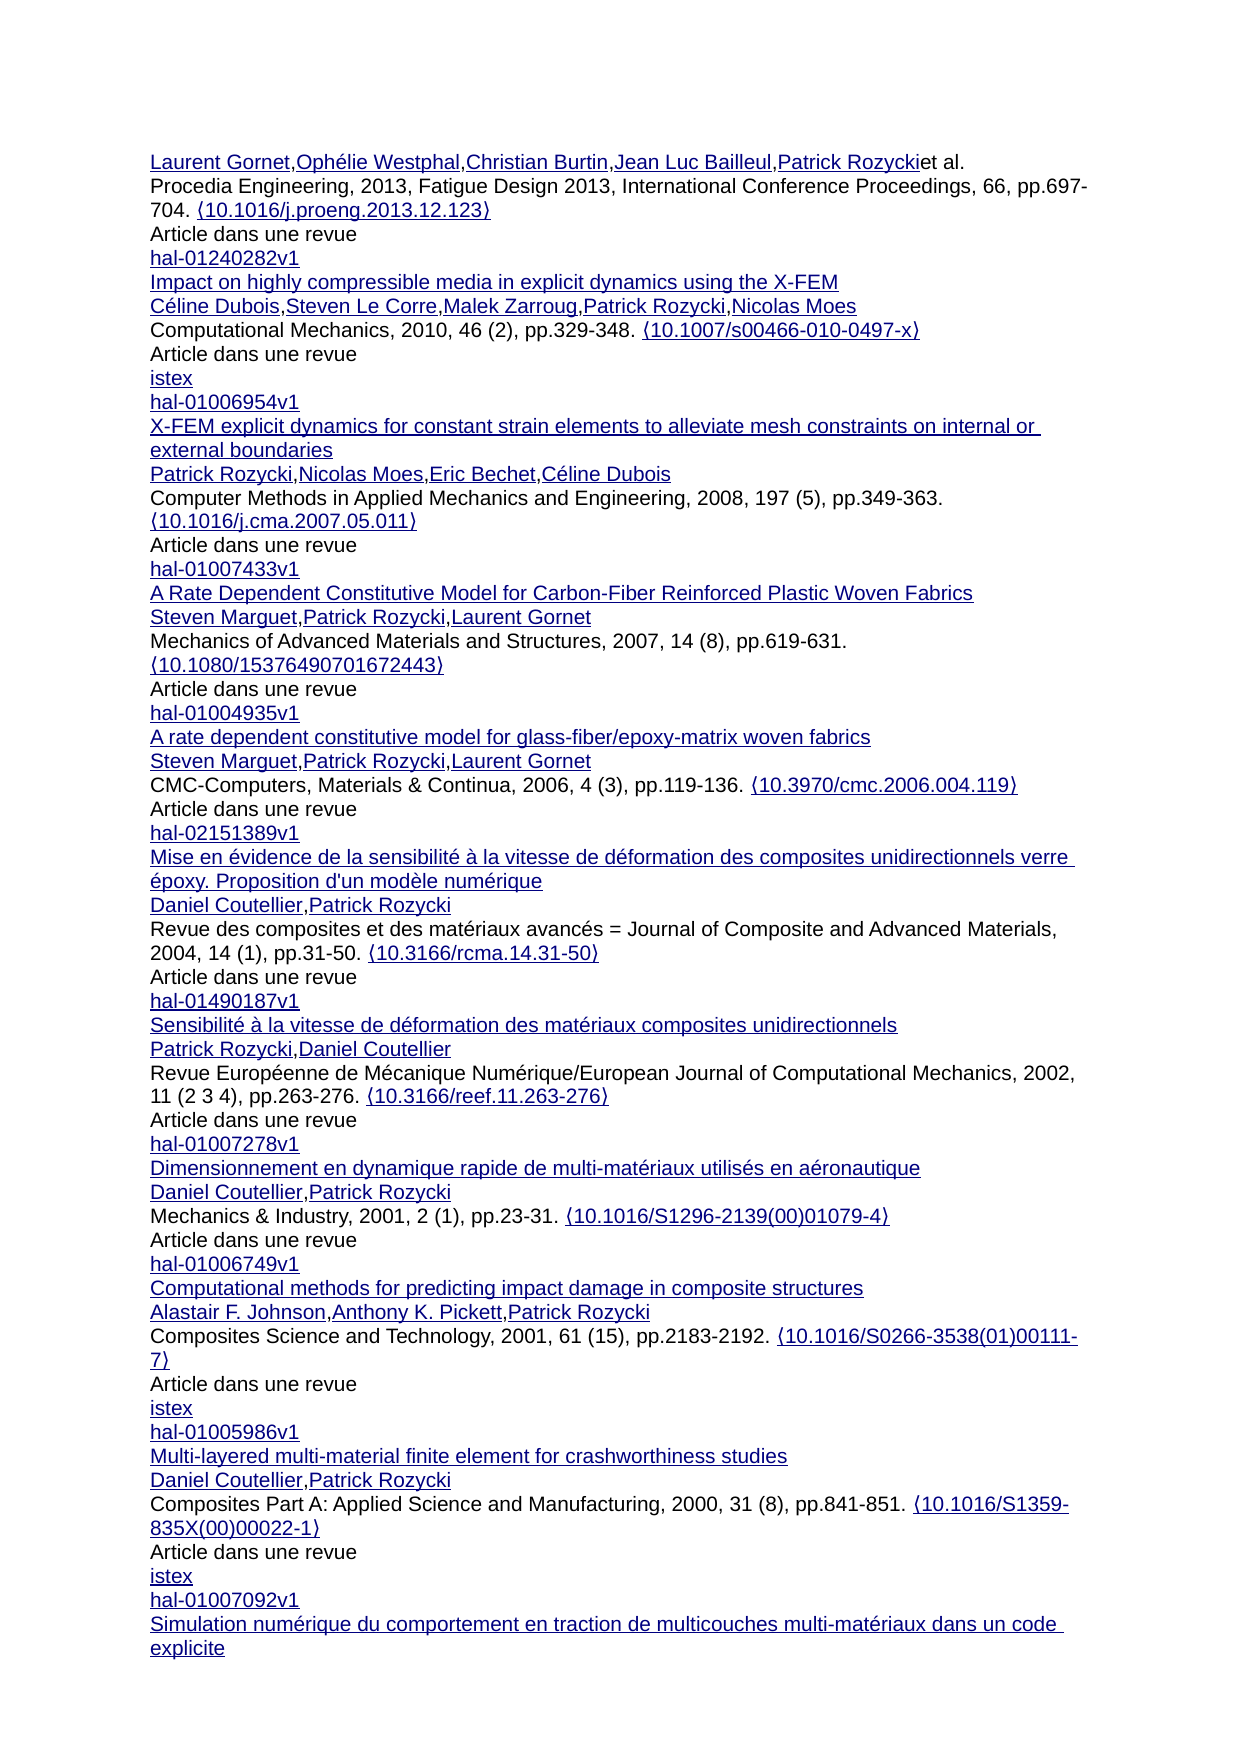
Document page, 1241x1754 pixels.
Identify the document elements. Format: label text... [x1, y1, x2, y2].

table_cell Sensibilité à la vitesse de déformation des matériaux composites unidirectionnels Patrick Rozycki,Daniel Coutellier Revue Européenne de Mécanique Numérique/European Journal of Computational Mechanics, 2002, 11 (2 3 4), pp.263-276. ⟨10.3166/reef.11.263-276⟩ Article dans une revue hal-01007278v1 [150, 1013, 1090, 1156]
table_cell Mise en évidence de la sensibilité à la vitesse de déformation des composites unidirectionnels verre époxy. Proposition d'un modèle numérique Daniel Coutellier,Patrick Rozycki Revue des composites et des matériaux avancés = Journal of Composite and Advanced Materials, 2004, 14 (1), pp.31-50. ⟨10.3166/rcma.14.31-50⟩ Article dans une revue hal-01490187v1 [150, 845, 1090, 1012]
table_cell Impact on highly compressible media in explicit dynamics using the X-FEM Céline Dubois,Steven Le Corre,Malek Zarroug,Patrick Rozycki,Nicolas Moes Computational Mechanics, 2010, 46 (2), pp.329-348. ⟨10.1007/s00466-010-0497-x⟩ Article dans une revue istex hal-01006954v1 [150, 270, 1090, 413]
table_cell A Rate Dependent Constitutive Model for Carbon-Fiber Reinforced Plastic Woven Fabrics Steven Marguet,Patrick Rozycki,Laurent Gornet Mechanics of Advanced Materials and Structures, 2007, 14 (8), pp.619-631. ⟨10.1080/15376490701672443⟩ Article dans une revue hal-01004935v1 [150, 581, 1090, 725]
table_cell Dimensionnement en dynamique rapide de multi-matériaux utilisés en aéronautique Daniel Coutellier,Patrick Rozycki Mechanics & Industry, 2001, 2 (1), pp.23-31. ⟨10.1016/S1296-2139(00)01079-4⟩ Article dans une revue hal-01006749v1 [150, 1156, 1090, 1276]
table_cell X-FEM explicit dynamics for constant strain elements to alleviate mesh constraints on internal or external boundaries Patrick Rozycki,Nicolas Moes,Eric Bechet,Céline Dubois Computer Methods in Applied Mechanics and Engineering, 2008, 197 (5), pp.349-363. ⟨10.1016/j.cma.2007.05.011⟩ Article dans une revue hal-01007433v1 [150, 414, 1090, 581]
table_cell Simulation numérique du comportement en traction de multicouches multi-matériaux dans un code explicite [150, 1611, 1090, 1659]
table_cell Multi-layered multi-material finite element for crashworthiness studies Daniel Coutellier,Patrick Rozycki Composites Part A: Applied Science and Manufacturing, 2000, 31 (8), pp.841-851. ⟨10.1016/S1359-835X(00)00022-1⟩ Article dans une revue istex hal-01007092v1 [150, 1444, 1090, 1611]
table_cell Laurent Gornet,Ophélie Westphal,Christian Burtin,Jean Luc Bailleul,Patrick Rozyckiet al. Procedia Engineering, 2013, Fatigue Design 2013, International Conference Proceedings, 66, pp.697-704. ⟨10.1016/j.proeng.2013.12.123⟩ Article dans une revue hal-01240282v1 [150, 150, 1090, 270]
table_cell A rate dependent constitutive model for glass-fiber/epoxy-matrix woven fabrics Steven Marguet,Patrick Rozycki,Laurent Gornet CMC-Computers, Materials & Continua, 2006, 4 (3), pp.119-136. ⟨10.3970/cmc.2006.004.119⟩ Article dans une revue hal-02151389v1 [150, 725, 1090, 845]
table_cell Computational methods for predicting impact damage in composite structures Alastair F. Johnson,Anthony K. Pickett,Patrick Rozycki Composites Science and Technology, 2001, 61 (15), pp.2183-2192. ⟨10.1016/S0266-3538(01)00111-7⟩ Article dans une revue istex hal-01005986v1 [150, 1276, 1090, 1444]
